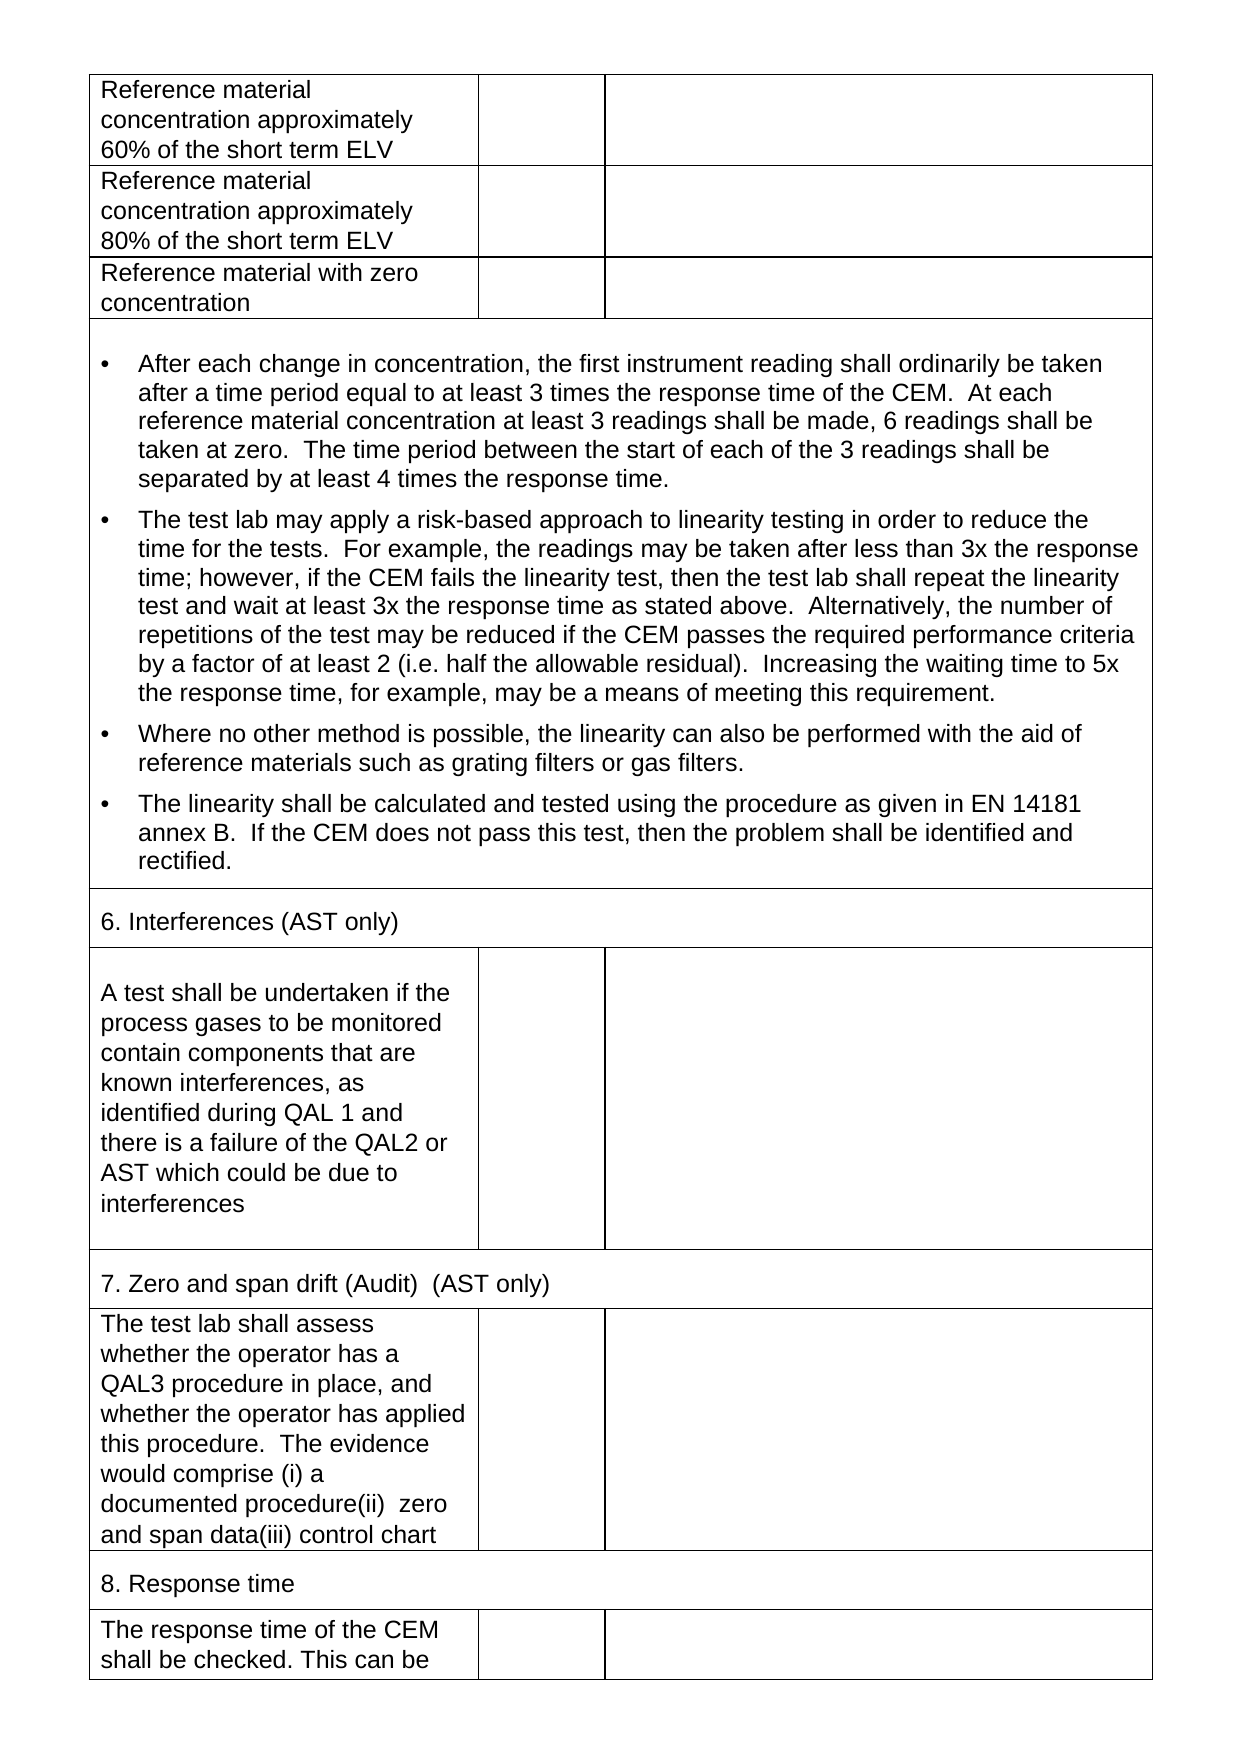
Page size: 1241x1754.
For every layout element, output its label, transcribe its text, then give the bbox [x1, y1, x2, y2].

table_cell [479, 258, 604, 318]
table_cell [479, 1610, 604, 1679]
table_cell [606, 75, 1152, 165]
table_cell [606, 948, 1152, 1249]
table_cell After each change in concentration, the first instrument reading shall ordinarily be taken after a time period equal to at least 3 times the response time of the CEM. At each reference material concentration at least 3 readings shall be made, 6 readings shall be taken at zero. The time period between the start of each of the 3 readings shall be separated by at least 4 times the response time. The test lab may apply a risk-based approach to linearity testing in order to reduce the time for the tests. For example, the readings may be taken after less than 3x the response time; however, if the CEM fails the linearity test, then the test lab shall repeat the linearity test and wait at least 3x the response time as stated above. Alternatively, the number of repetitions of the test may be reduced if the CEM passes the required performance criteria by a factor of at least 2 (i.e. half the allowable residual). Increasing the waiting time to 5x the response time, for example, may be a means of meeting this requirement. Where no other method is possible, the linearity can also be performed with the aid of reference materials such as grating filters or gas filters. The linearity shall be calculated and tested using the procedure as given in EN 14181 annex B. If the CEM does not pass this test, then the problem shall be identified and rectified. [90, 319, 1152, 888]
table_cell [606, 166, 1152, 256]
table_cell [479, 166, 604, 256]
table_cell [479, 948, 604, 1249]
table_cell Reference material concentration approximately 60% of the short term ELV [90, 75, 478, 165]
table_cell 8. Response time [90, 1551, 1152, 1609]
table_cell [606, 1309, 1152, 1550]
table_cell 6. Interferences (AST only) [90, 889, 1152, 947]
table_cell [606, 258, 1152, 318]
table_cell [479, 1309, 604, 1550]
table_cell 7. Zero and span drift (Audit) (AST only) [90, 1250, 1152, 1308]
table_cell A test shall be undertaken if the process gases to be monitored contain components that are known interferences, as identified during QAL 1 and there is a failure of the QAL2 or AST which could be due to interferences [90, 948, 478, 1249]
table_cell [479, 75, 604, 165]
table_cell Reference material concentration approximately 80% of the short term ELV [90, 166, 478, 256]
table_cell The response time of the CEM shall be checked. This can be [90, 1610, 478, 1679]
table_cell [606, 1610, 1152, 1679]
table_cell Reference material with zero concentration [90, 258, 478, 318]
table_cell The test lab shall assess whether the operator has a QAL3 procedure in place, and whether the operator has applied this procedure. The evidence would comprise (i) a documented procedure(ii) zero and span data(iii) control chart [90, 1309, 478, 1550]
